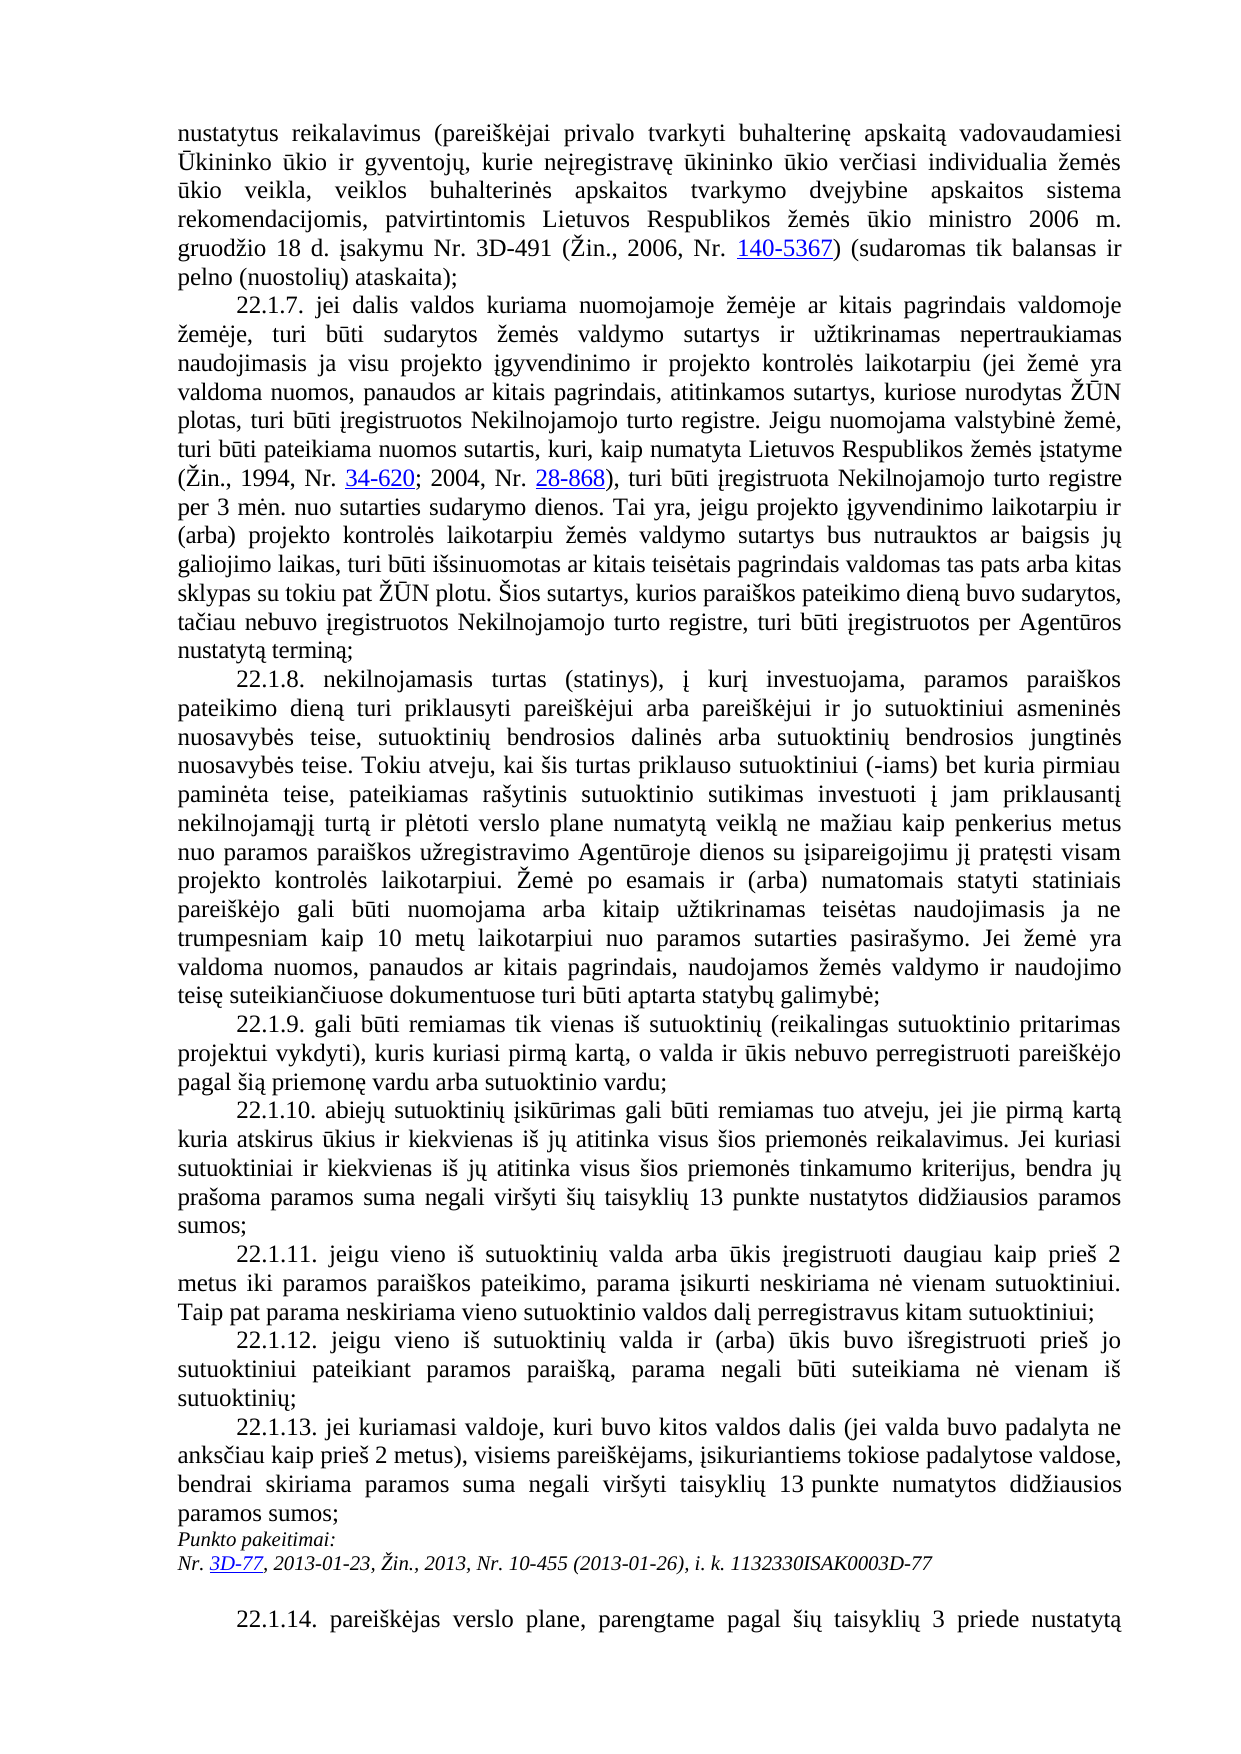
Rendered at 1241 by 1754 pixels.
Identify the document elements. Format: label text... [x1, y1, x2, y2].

text 22.1.11. jeigu vieno iš sutuoktinių valda arba ūkis įregistruoti daugiau kaip prieš 2 metus iki paramos paraiškos pateikimo, parama įsikurti neskiriama nė vienam sutuoktiniui. Taip pat parama neskiriama vieno sutuoktinio valdos dalį perregistravus kitam sutuoktiniui; [177, 1239, 1122, 1326]
text 22.1.7. jei dalis valdos kuriama nuomojamoje žemėje ar kitais pagrindais valdomoje žemėje, turi būti sudarytos žemės valdymo sutartys ir užtikrinamas nepertraukiamas naudojimasis ja visu projekto įgyvendinimo ir projekto kontrolės laikotarpiu (jei žemė yra valdoma nuomos, panaudos ar kitais pagrindais, atitinkamos sutartys, kuriose nurodytas ŽŪN plotas, turi būti įregistruotos Nekilnojamojo turto registre. Jeigu nuomojama valstybinė žemė, turi būti pateikiama nuomos sutartis, kuri, kaip numatyta Lietuvos Respublikos žemės įstatyme (Žin., 1994, Nr. 34-620; 2004, Nr. 28-868), turi būti įregistruota Nekilnojamojo turto registre per 3 mėn. nuo sutarties sudarymo dienos. Tai yra, jeigu projekto įgyvendinimo laikotarpiu ir (arba) projekto kontrolės laikotarpiu žemės valdymo sutartys bus nutrauktos ar baigsis jų galiojimo laikas, turi būti išsinuomotas ar kitais teisėtais pagrindais valdomas tas pats arba kitas sklypas su tokiu pat ŽŪN plotu. Šios sutartys, kurios paraiškos pateikimo dieną buvo sudarytos, tačiau nebuvo įregistruotos Nekilnojamojo turto registre, turi būti įregistruotos per Agentūros nustatytą terminą; [177, 291, 1122, 664]
text 22.1.10. abiejų sutuoktinių įsikūrimas gali būti remiamas tuo atveju, jei jie pirmą kartą kuria atskirus ūkius ir kiekvienas iš jų atitinka visus šios priemonės reikalavimus. Jei kuriasi sutuoktiniai ir kiekvienas iš jų atitinka visus šios priemonės tinkamumo kriterijus, bendra jų prašoma paramos suma negali viršyti šių taisyklių 13 punkte nustatytos didžiausios paramos sumos; [177, 1096, 1122, 1239]
text 22.1.14. pareiškėjas verslo plane, parengtame pagal šių taisyklių 3 priede nustatytą [177, 1604, 1122, 1632]
text nustatytus reikalavimus (pareiškėjai privalo tvarkyti buhalterinę apskaitą vadovaudamiesi Ūkininko ūkio ir gyventojų, kurie neįregistravę ūkininko ūkio verčiasi individualia žemės ūkio veikla, veiklos buhalterinės apskaitos tvarkymo dvejybine apskaitos sistema rekomendacijomis, patvirtintomis Lietuvos Respublikos žemės ūkio ministro 2006 m. gruodžio 18 d. įsakymu Nr. 3D-491 (Žin., 2006, Nr. 140-5367) (sudaromas tik balansas ir pelno (nuostolių) ataskaita); [177, 118, 1122, 291]
text 22.1.9. gali būti remiamas tik vienas iš sutuoktinių (reikalingas sutuoktinio pritarimas projektui vykdyti), kuris kuriasi pirmą kartą, o valda ir ūkis nebuvo perregistruoti pareiškėjo pagal šią priemonę vardu arba sutuoktinio vardu; [177, 1009, 1122, 1096]
text Nr. 3D-77, 2013-01-23, Žin., 2013, Nr. 10-455 (2013-01-26), i. k. 1132330ISAK0003D-77 [177, 1551, 1122, 1575]
text 22.1.13. jei kuriamasi valdoje, kuri buvo kitos valdos dalis (jei valda buvo padalyta ne anksčiau kaip prieš 2 metus), visiems pareiškėjams, įsikuriantiems tokiose padalytose valdose, bendrai skiriama paramos suma negali viršyti taisyklių 13 punkte numatytos didžiausios paramos sumos; [177, 1412, 1122, 1527]
text Punkto pakeitimai: [177, 1527, 1122, 1551]
text 22.1.8. nekilnojamasis turtas (statinys), į kurį investuojama, paramos paraiškos pateikimo dieną turi priklausyti pareiškėjui arba pareiškėjui ir jo sutuoktiniui asmeninės nuosavybės teise, sutuoktinių bendrosios dalinės arba sutuoktinių bendrosios jungtinės nuosavybės teise. Tokiu atveju, kai šis turtas priklauso sutuoktiniui (-iams) bet kuria pirmiau paminėta teise, pateikiamas rašytinis sutuoktinio sutikimas investuoti į jam priklausantį nekilnojamąjį turtą ir plėtoti verslo plane numatytą veiklą ne mažiau kaip penkerius metus nuo paramos paraiškos užregistravimo Agentūroje dienos su įsipareigojimu jį pratęsti visam projekto kontrolės laikotarpiui. Žemė po esamais ir (arba) numatomais statyti statiniais pareiškėjo gali būti nuomojama arba kitaip užtikrinamas teisėtas naudojimasis ja ne trumpesniam kaip 10 metų laikotarpiui nuo paramos sutarties pasirašymo. Jei žemė yra valdoma nuomos, panaudos ar kitais pagrindais, naudojamos žemės valdymo ir naudojimo teisę suteikiančiuose dokumentuose turi būti aptarta statybų galimybė; [177, 664, 1122, 1009]
text 22.1.12. jeigu vieno iš sutuoktinių valda ir (arba) ūkis buvo išregistruoti prieš jo sutuoktiniui pateikiant paramos paraišką, parama negali būti suteikiama nė vienam iš sutuoktinių; [177, 1326, 1122, 1412]
